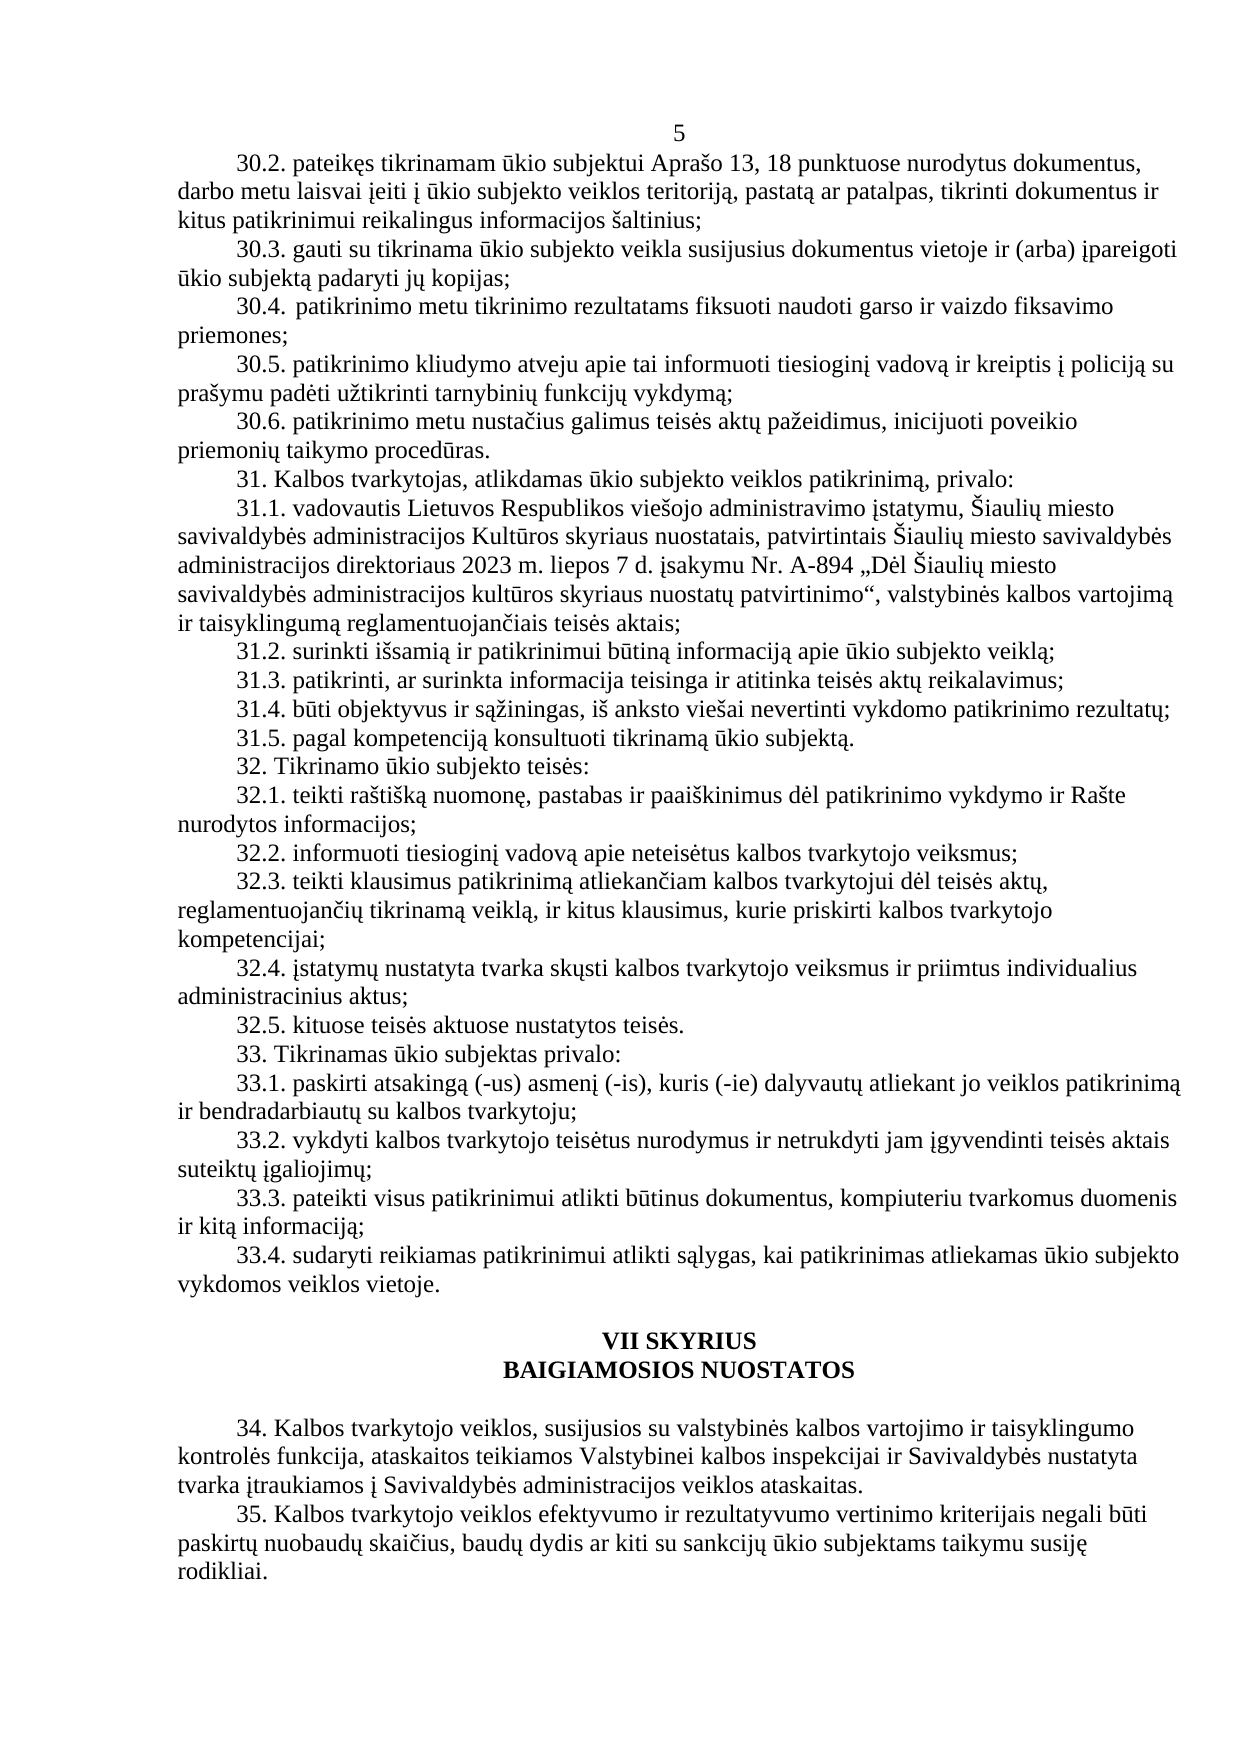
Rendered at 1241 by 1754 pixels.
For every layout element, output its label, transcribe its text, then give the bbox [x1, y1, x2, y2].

text 33. Tikrinamas ūkio subjektas privalo: [177, 1039, 1181, 1068]
text BAIGIAMOSIOS NUOSTATOS [177, 1355, 1181, 1384]
text 31.4. būti objektyvus ir sąžiningas, iš anksto viešai nevertinti vykdomo patikrinimo rezultatų; [177, 694, 1181, 723]
text 30.3. gauti su tikrinama ūkio subjekto veikla susijusius dokumentus vietoje ir (arba) įpareigoti ūkio subjektą padaryti jų kopijas; [177, 234, 1181, 291]
text 32.1. teikti raštišką nuomonę, pastabas ir paaiškinimus dėl patikrinimo vykdymo ir Rašte nurodytos informacijos; [177, 780, 1181, 838]
text 31.1. vadovautis Lietuvos Respublikos viešojo administravimo įstatymu, Šiaulių miesto savivaldybės administracijos Kultūros skyriaus nuostatais, patvirtintais Šiaulių miesto savivaldybės administracijos direktoriaus 2023 m. liepos 7 d. įsakymu Nr. A-894 „Dėl Šiaulių miesto savivaldybės administracijos kultūros skyriaus nuostatų patvirtinimo“, valstybinės kalbos vartojimą ir taisyklingumą reglamentuojančiais teisės aktais; [177, 493, 1181, 636]
text 32.2. informuoti tiesioginį vadovą apie neteisėtus kalbos tvarkytojo veiksmus; [177, 838, 1181, 866]
text 30.2. pateikęs tikrinamam ūkio subjektui Aprašo 13, 18 punktuose nurodytus dokumentus, darbo metu laisvai įeiti į ūkio subjekto veiklos teritoriją, pastatą ar patalpas, tikrinti dokumentus ir kitus patikrinimui reikalingus informacijos šaltinius; [177, 148, 1181, 234]
text 31.3. patikrinti, ar surinkta informacija teisinga ir atitinka teisės aktų reikalavimus; [177, 665, 1181, 694]
text 30.4. patikrinimo metu tikrinimo rezultatams fiksuoti naudoti garso ir vaizdo fiksavimo priemones; [177, 291, 1181, 349]
text 30.5. patikrinimo kliudymo atveju apie tai informuoti tiesioginį vadovą ir kreiptis į policiją su prašymu padėti užtikrinti tarnybinių funkcijų vykdymą; [177, 349, 1181, 406]
text 34. Kalbos tvarkytojo veiklos, susijusios su valstybinės kalbos vartojimo ir taisyklingumo kontrolės funkcija, ataskaitos teikiamos Valstybinei kalbos inspekcijai ir Savivaldybės nustatyta tvarka įtraukiamos į Savivaldybės administracijos veiklos ataskaitas. [177, 1413, 1181, 1499]
text 31.5. pagal kompetenciją konsultuoti tikrinamą ūkio subjektą. [177, 723, 1181, 751]
text 33.4. sudaryti reikiamas patikrinimui atlikti sąlygas, kai patikrinimas atliekamas ūkio subjekto vykdomos veiklos vietoje. [177, 1240, 1181, 1298]
text 32.5. kituose teisės aktuose nustatytos teisės. [177, 1010, 1181, 1039]
text 33.3. pateikti visus patikrinimui atlikti būtinus dokumentus, kompiuteriu tvarkomus duomenis ir kitą informaciją; [177, 1183, 1181, 1240]
text 32.3. teikti klausimus patikrinimą atliekančiam kalbos tvarkytojui dėl teisės aktų, reglamentuojančių tikrinamą veiklą, ir kitus klausimus, kurie priskirti kalbos tvarkytojo kompetencijai; [177, 866, 1181, 953]
text 30.6. patikrinimo metu nustačius galimus teisės aktų pažeidimus, inicijuoti poveikio priemonių taikymo procedūras. [177, 406, 1181, 464]
text 31. Kalbos tvarkytojas, atlikdamas ūkio subjekto veiklos patikrinimą, privalo: [177, 464, 1181, 493]
text 33.1. paskirti atsakingą (-us) asmenį (-is), kuris (-ie) dalyvautų atliekant jo veiklos patikrinimą ir bendradarbiautų su kalbos tvarkytoju; [177, 1068, 1181, 1125]
text 32.4. įstatymų nustatyta tvarka skųsti kalbos tvarkytojo veiksmus ir priimtus individualius administracinius aktus; [177, 953, 1181, 1010]
text 31.2. surinkti išsamią ir patikrinimui būtiną informaciją apie ūkio subjekto veiklą; [177, 636, 1181, 665]
text 35. Kalbos tvarkytojo veiklos efektyvumo ir rezultatyvumo vertinimo kriterijais negali būti paskirtų nuobaudų skaičius, baudų dydis ar kiti su sankcijų ūkio subjektams taikymu susiję rodikliai. [177, 1499, 1181, 1585]
text VII SKYRIUS [177, 1326, 1181, 1355]
text 32. Tikrinamo ūkio subjekto teisės: [177, 751, 1181, 780]
text 33.2. vykdyti kalbos tvarkytojo teisėtus nurodymus ir netrukdyti jam įgyvendinti teisės aktais suteiktų įgaliojimų; [177, 1125, 1181, 1183]
